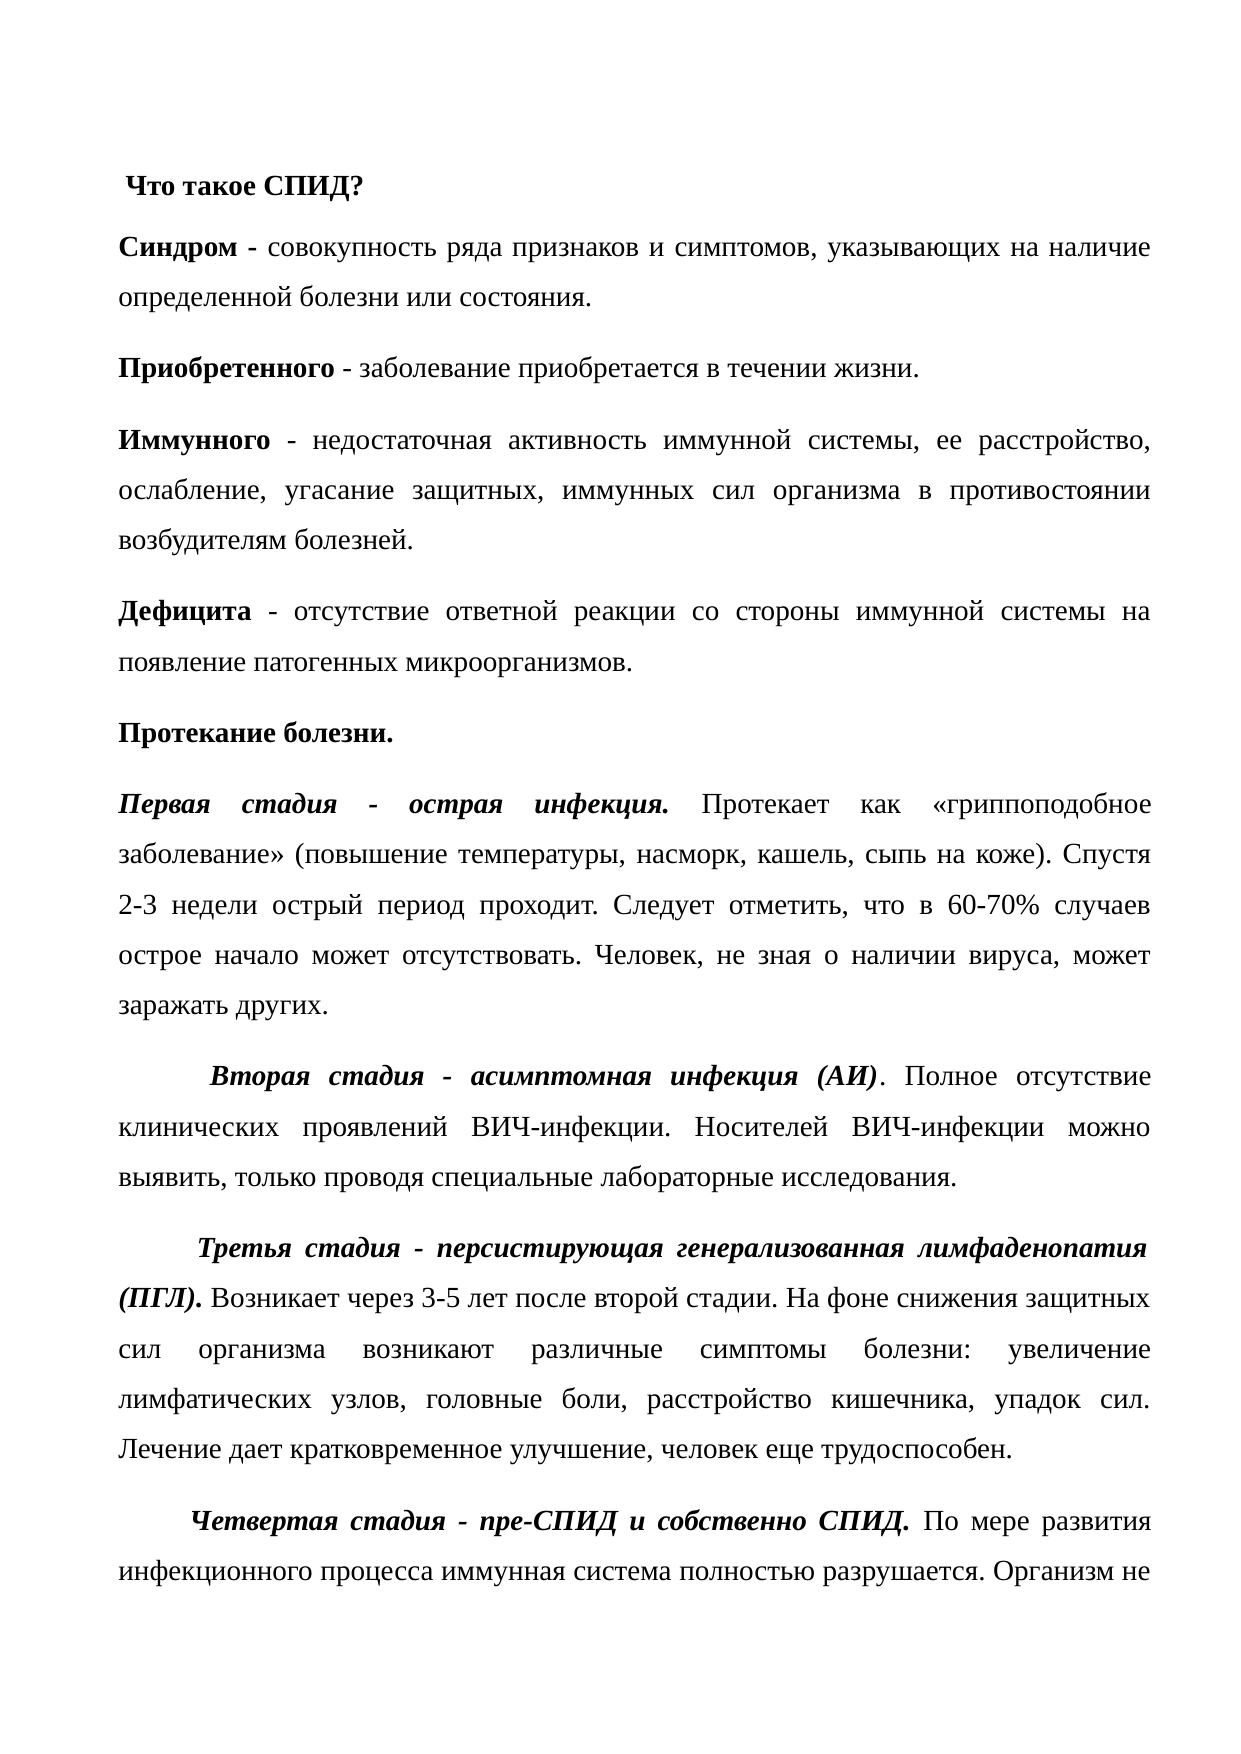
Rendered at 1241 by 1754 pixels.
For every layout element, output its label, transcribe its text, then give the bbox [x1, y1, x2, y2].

text Вторая стадия - асимптомная инфекция (АИ). Полное отсутствие клинических проявлений ВИЧ-инфекции. Носителей ВИЧ-инфекции можно выявить, только проводя специальные лабораторные исследования. [118, 1058, 1152, 1193]
text Третья стадия - персистирующая генерализованная лимфаденопатия (ПГЛ). Возникает через 3-5 лет после второй стадии. На фоне снижения защитных сил организма возникают различные симптомы болезни: увеличение лимфатических узлов, головные боли, расстройство кишечника, упадок сил. Лечение дает кратковременное улучшение, человек еще трудоспособен. [118, 1230, 1152, 1465]
text Что такое СПИД? [118, 168, 1152, 202]
text Дефицита - отсутствие ответной реакции со стороны иммунной системы на появление патогенных микроорганизмов. [118, 593, 1152, 677]
text Синдром - совокупность ряда признаков и симптомов, указывающих на наличие определенной болезни или состояния. [118, 229, 1152, 313]
text Четвертая стадия - пре-СПИД и собственно СПИД. По мере развития инфекционного процесса иммунная система полностью разрушается. Организм не [118, 1503, 1152, 1587]
text Приобретенного - заболевание приобретается в течении жизни. [118, 351, 1152, 384]
text Протекание болезни. [118, 715, 1152, 748]
text Иммунного - недостаточная активность иммунной системы, ее расстройство, ослабление, угасание защитных, иммунных сил организма в противостоянии возбудителям болезней. [118, 422, 1152, 556]
text Первая стадия - острая инфекция. Протекает как «гриппоподобное заболевание» (повышение температуры, насморк, кашель, сыпь на коже). Спустя 2-3 недели острый период проходит. Следует отметить, что в 60-70% случаев острое начало может отсутствовать. Человек, не зная о наличии вируса, может заражать других. [118, 786, 1152, 1021]
